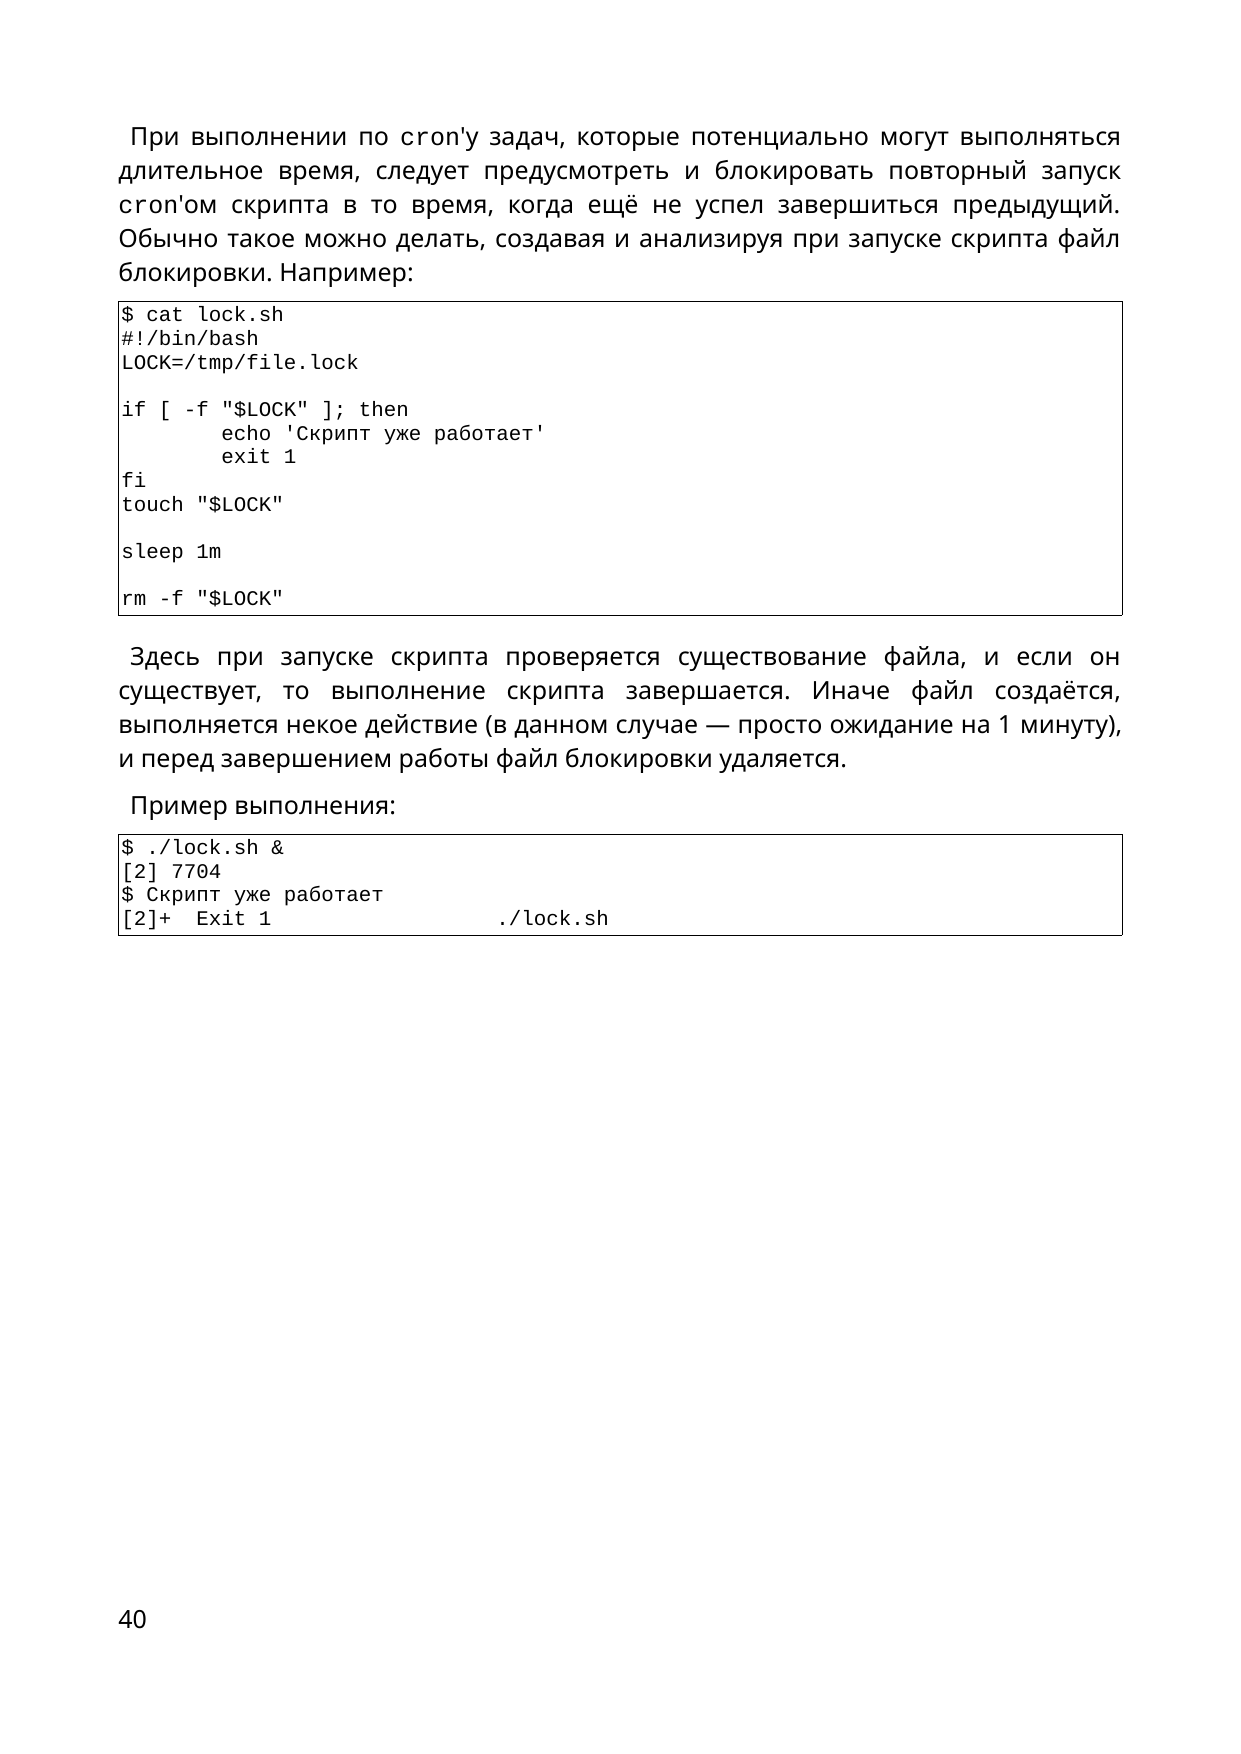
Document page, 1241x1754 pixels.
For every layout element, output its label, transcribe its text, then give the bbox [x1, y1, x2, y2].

text При выполнении по cron'у задач, которые потенциально могут выполняться длительное время, следует предусмотреть и блокировать повторный запуск cron'ом скрипта в то время, когда ещё не успел завершиться предыдущий. Обычно такое можно делать, создавая и анализируя при запуске скрипта файл блокировки. Например: [118, 118, 1122, 289]
text Пример выполнения: [118, 788, 1122, 822]
text [2]+ Exit 1 ./lock.sh [119, 905, 1122, 935]
text exit 1 [119, 443, 1122, 467]
text Здесь при запуске скрипта проверяется существование файла, и если он существует, то выполнение скрипта завершается. Иначе файл создаётся, выполняется некое действие (в данном случае — просто ожидание на 1 минуту), и перед завершением работы файл блокировки удаляется. [118, 639, 1122, 775]
text rm -f "$LOCK" [119, 585, 1122, 615]
text LOCK=/tmp/file.lock [119, 349, 1122, 375]
text if [ -f "$LOCK" ]; then [119, 396, 1122, 419]
text touch "$LOCK" [119, 491, 1122, 517]
text $ ./lock.sh & [119, 835, 1122, 858]
text $ Скрипт уже работает [119, 881, 1122, 905]
text fi [119, 467, 1122, 491]
text #!/bin/bash [119, 325, 1122, 349]
text $ cat lock.sh [119, 302, 1122, 325]
text sleep 1m [119, 538, 1122, 564]
text echo 'Скрипт уже работает' [119, 419, 1122, 443]
text [2] 7704 [119, 858, 1122, 881]
